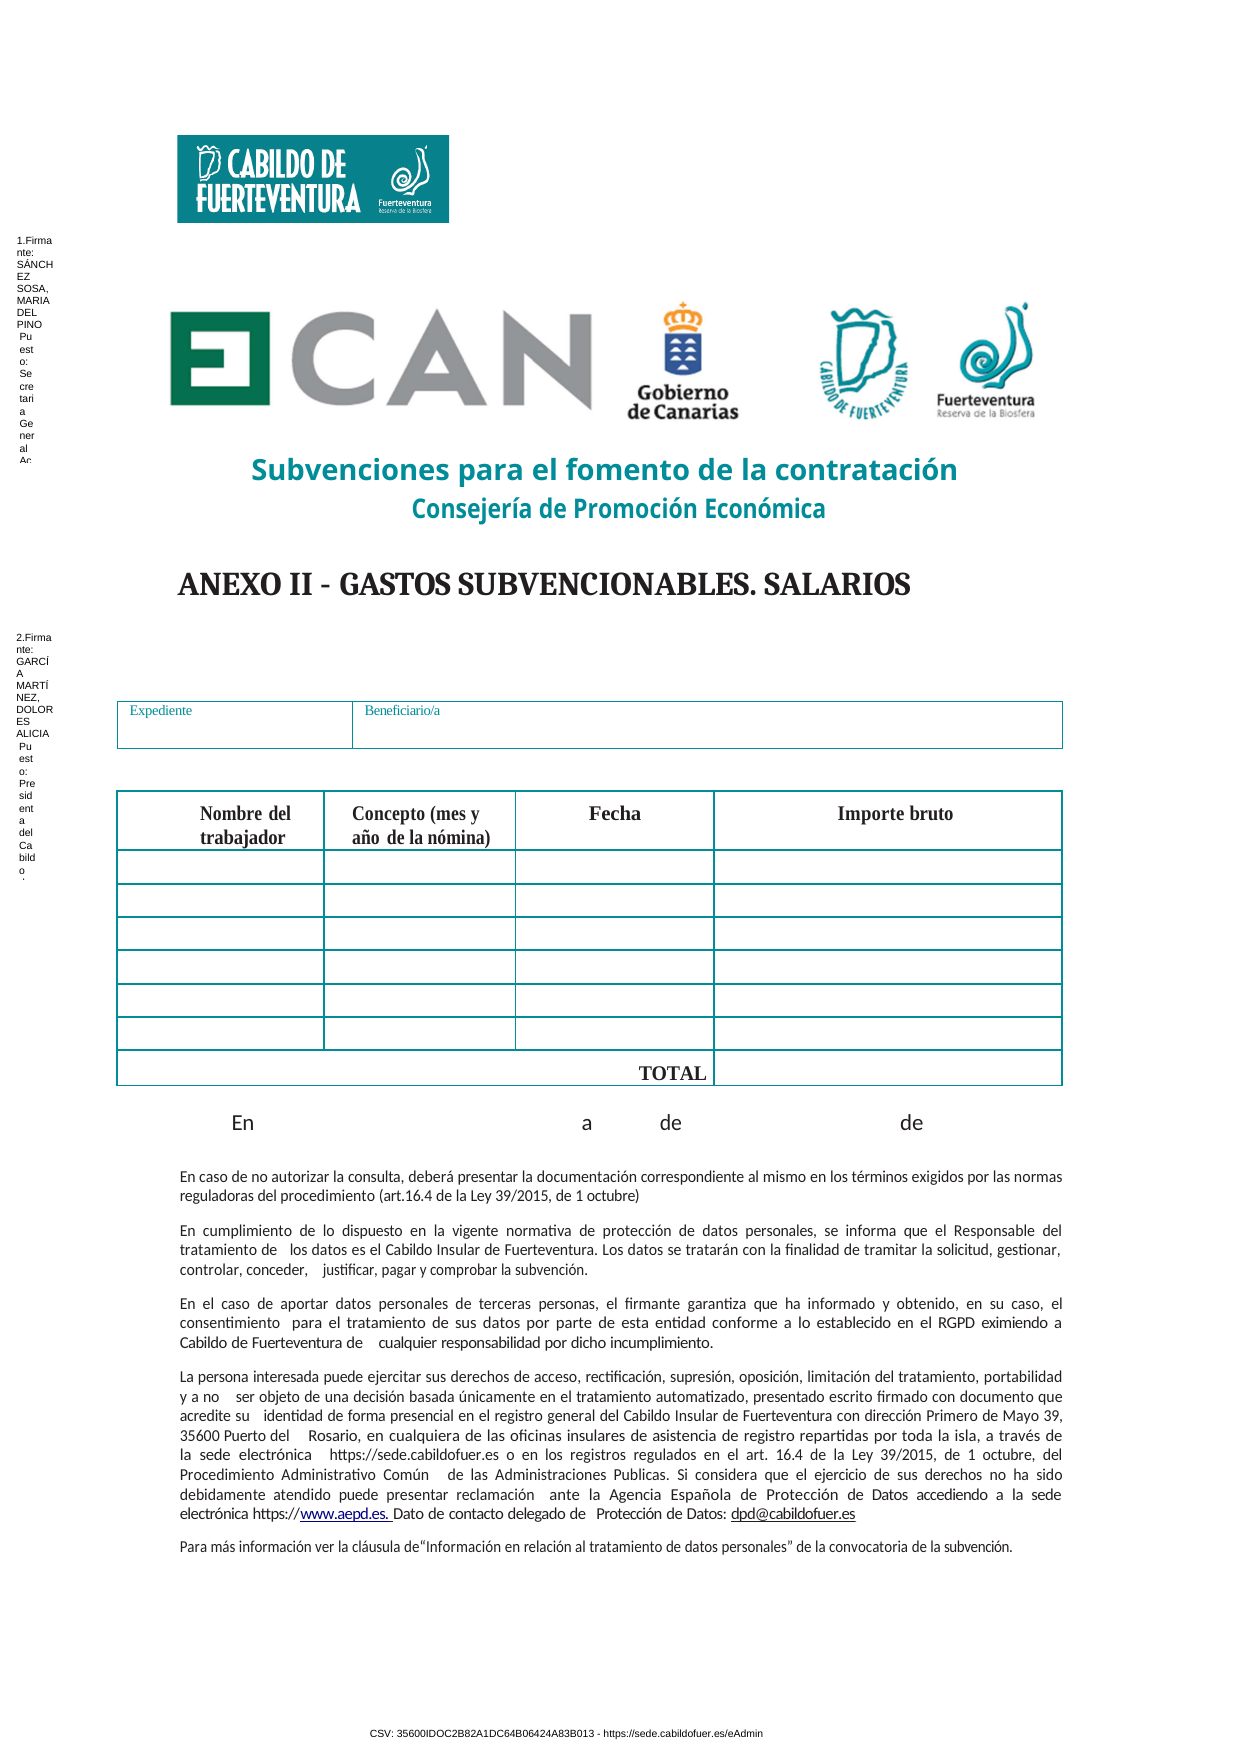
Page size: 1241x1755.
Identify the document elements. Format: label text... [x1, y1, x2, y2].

table_cell [715, 1018, 1061, 1049]
table_cell [516, 918, 713, 949]
table_cell [325, 885, 515, 916]
table_cell [516, 951, 713, 983]
table_header Concepto (mes y año de la nómina) [325, 792, 515, 849]
text En cumplimiento de lo dispuesto en la vigente normativa de protección de datos personales, se informa que el Responsable del tratamiento de los datos es el Cabildo Insular de Fuerteventura. Los datos se tratarán con la finalidad de tramitar la solicitud, gestionar, controlar, conceder, justificar, pagar y comprobar la subvención. [179, 1220, 1062, 1279]
text 1.Firmante: SÁNCHEZ SOSA,MARIA DEL PINO [17, 234, 54, 330]
table_cell [325, 918, 515, 949]
table_cell [516, 1018, 713, 1049]
table_cell [118, 951, 323, 983]
table_header Nombre del trabajador [118, 792, 323, 849]
table_cell [118, 885, 323, 916]
table_cell [516, 885, 713, 916]
text Puesto: Secretaria General Acctal. del Pleno Fecha Firma: 26/05/2025 09:22:21 [19, 331, 37, 463]
table_cell [516, 851, 713, 883]
table_cell [715, 851, 1061, 883]
text Para más información ver la cláusula de“Información en relación al tratamiento de datos personales” de la convocatoria de la subvención. [179, 1537, 1241, 1557]
text La persona interesada puede ejercitar sus derechos de acceso, rectificación, supresión, oposición, limitación del tratamiento, portabilidad y a no ser objeto de una decisión basada únicamente en el tratamiento automatizado, presentado escrito firmado con documento que acredite su identidad de forma presencial en el registro general del Cabildo Insular de Fuerteventura con dirección Primero de Mayo 39, 35600 Puerto del Rosario, en cualquiera de las oficinas insulares de asistencia de registro repartidas por toda la isla, a través de la sede electrónica https://sede.cabildofuer.es o en los registros regulados en el art. 16.4 de la Ley 39/2015, de 1 octubre, del Procedimiento Administrativo Común de las Administraciones Publicas. Si considera que el ejercicio de sus derechos no ha sido debidamente atendido puede presentar reclamación ante la Agencia Española de Protección de Datos accediendo a la sede electrónica https://www.aepd.es. Dato de contacto delegado de Protección de Datos: dpd@cabildofuer.es [179, 1367, 1063, 1524]
subtitle En a de de [231, 1108, 1241, 1136]
table_cell [325, 851, 515, 883]
table_cell [715, 1051, 1061, 1084]
subtitle Consejería de Promoción Económica [411, 490, 1241, 527]
table_cell [715, 885, 1061, 916]
table_cell [325, 985, 515, 1016]
table_header Importe bruto [715, 792, 1061, 849]
table_cell [516, 985, 713, 1016]
table_cell [715, 985, 1061, 1016]
table_cell [118, 1018, 323, 1049]
text Puesto: Presidenta del Cabildo de Fuerteventura Fecha Firma: 26/05/2025 13:34:51 [19, 740, 36, 879]
table_cell [118, 985, 323, 1016]
table_cell [118, 851, 323, 883]
table_cell [715, 918, 1061, 949]
table_header Fecha [516, 792, 713, 849]
text ANEXO II - GASTOS SUBVENCIONABLES. SALARIOS [177, 559, 1241, 605]
table_cell TOTAL [118, 1051, 713, 1084]
table_cell [325, 1018, 515, 1049]
text En caso de no autorizar la consulta, deberá presentar la documentación correspondiente al mismo en los términos exigidos por las normas reguladoras del procedimiento (art.16.4 de la Ley 39/2015, de 1 octubre) [179, 1168, 1064, 1206]
text En el caso de aportar datos personales de terceras personas, el firmante garantiza que ha informado y obtenido, en su caso, el consentimiento para el tratamiento de sus datos por parte de esta entidad conforme a lo establecido en el RGPD eximiendo a Cabildo de Fuerteventura de cualquier responsabilidad por dicho incumplimiento. [179, 1293, 1063, 1353]
subtitle Subvenciones para el fomento de la contratación [251, 449, 1241, 489]
table_cell [325, 951, 515, 983]
table_cell [118, 918, 323, 949]
text 2.Firmante: GARCÍA MARTÍNEZ, DOLORES ALICIA [16, 632, 53, 740]
table_cell [715, 951, 1061, 983]
